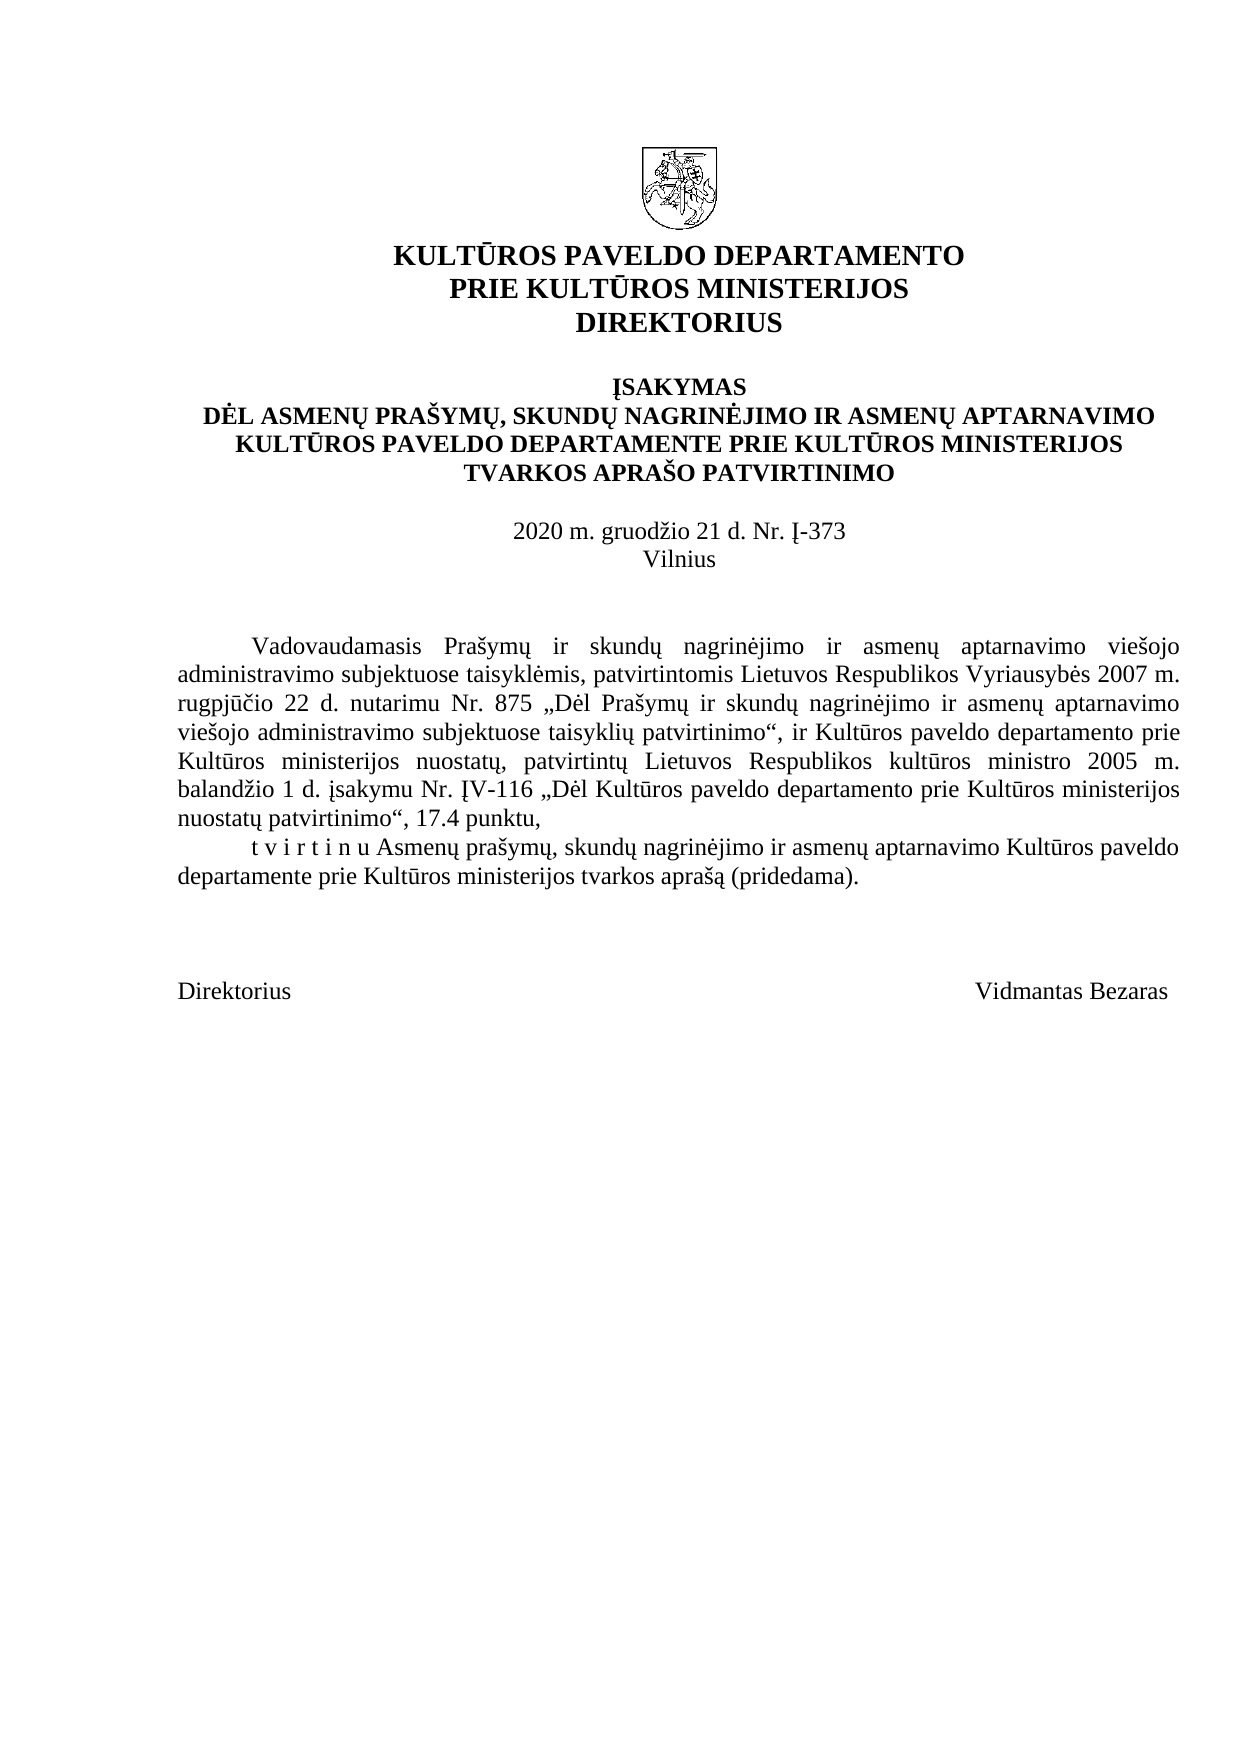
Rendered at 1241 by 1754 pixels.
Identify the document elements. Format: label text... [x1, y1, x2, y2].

text Direktorius Vidmantas Bezaras [177, 976, 1181, 1004]
text PRIE KULTŪROS MINISTERIJOS [177, 271, 1181, 305]
text t v i r t i n u Asmenų prašymų, skundų nagrinėjimo ir asmenų aptarnavimo Kultūros paveldo departamente prie Kultūros ministerijos tvarkos aprašą (pridedama). [177, 832, 1181, 889]
text KULTŪROS PAVELDO DEPARTAMENTO [177, 238, 1181, 271]
text Vadovaudamasis Prašymų ir skundų nagrinėjimo ir asmenų aptarnavimo viešojo administravimo subjektuose taisyklėmis, patvirtintomis Lietuvos Respublikos Vyriausybės 2007 m. rugpjūčio 22 d. nutarimu Nr. 875 „Dėl Prašymų ir skundų nagrinėjimo ir asmenų aptarnavimo viešojo administravimo subjektuose taisyklių patvirtinimo“, ir Kultūros paveldo departamento prie Kultūros ministerijos nuostatų, patvirtintų Lietuvos Respublikos kultūros ministro 2005 m. balandžio 1 d. įsakymu Nr. ĮV-116 „Dėl Kultūros paveldo departamento prie Kultūros ministerijos nuostatų patvirtinimo“, 17.4 punktu, [177, 631, 1181, 832]
subtitle DIREKTORIUS [177, 305, 1181, 338]
text DĖL ASMENŲ PRAŠYMŲ, SKUNDŲ NAGRINĖJIMO IR ASMENŲ APTARNAVIMO KULTŪROS PAVELDO DEPARTAMENTE PRIE KULTŪROS MINISTERIJOS TVARKOS APRAŠO PATVIRTINIMO [177, 401, 1181, 487]
text Vilnius [177, 544, 1181, 573]
text 2020 m. gruodžio 21 d. Nr. Į-373 [177, 516, 1181, 544]
text ĮSAKYMAS [177, 372, 1181, 401]
